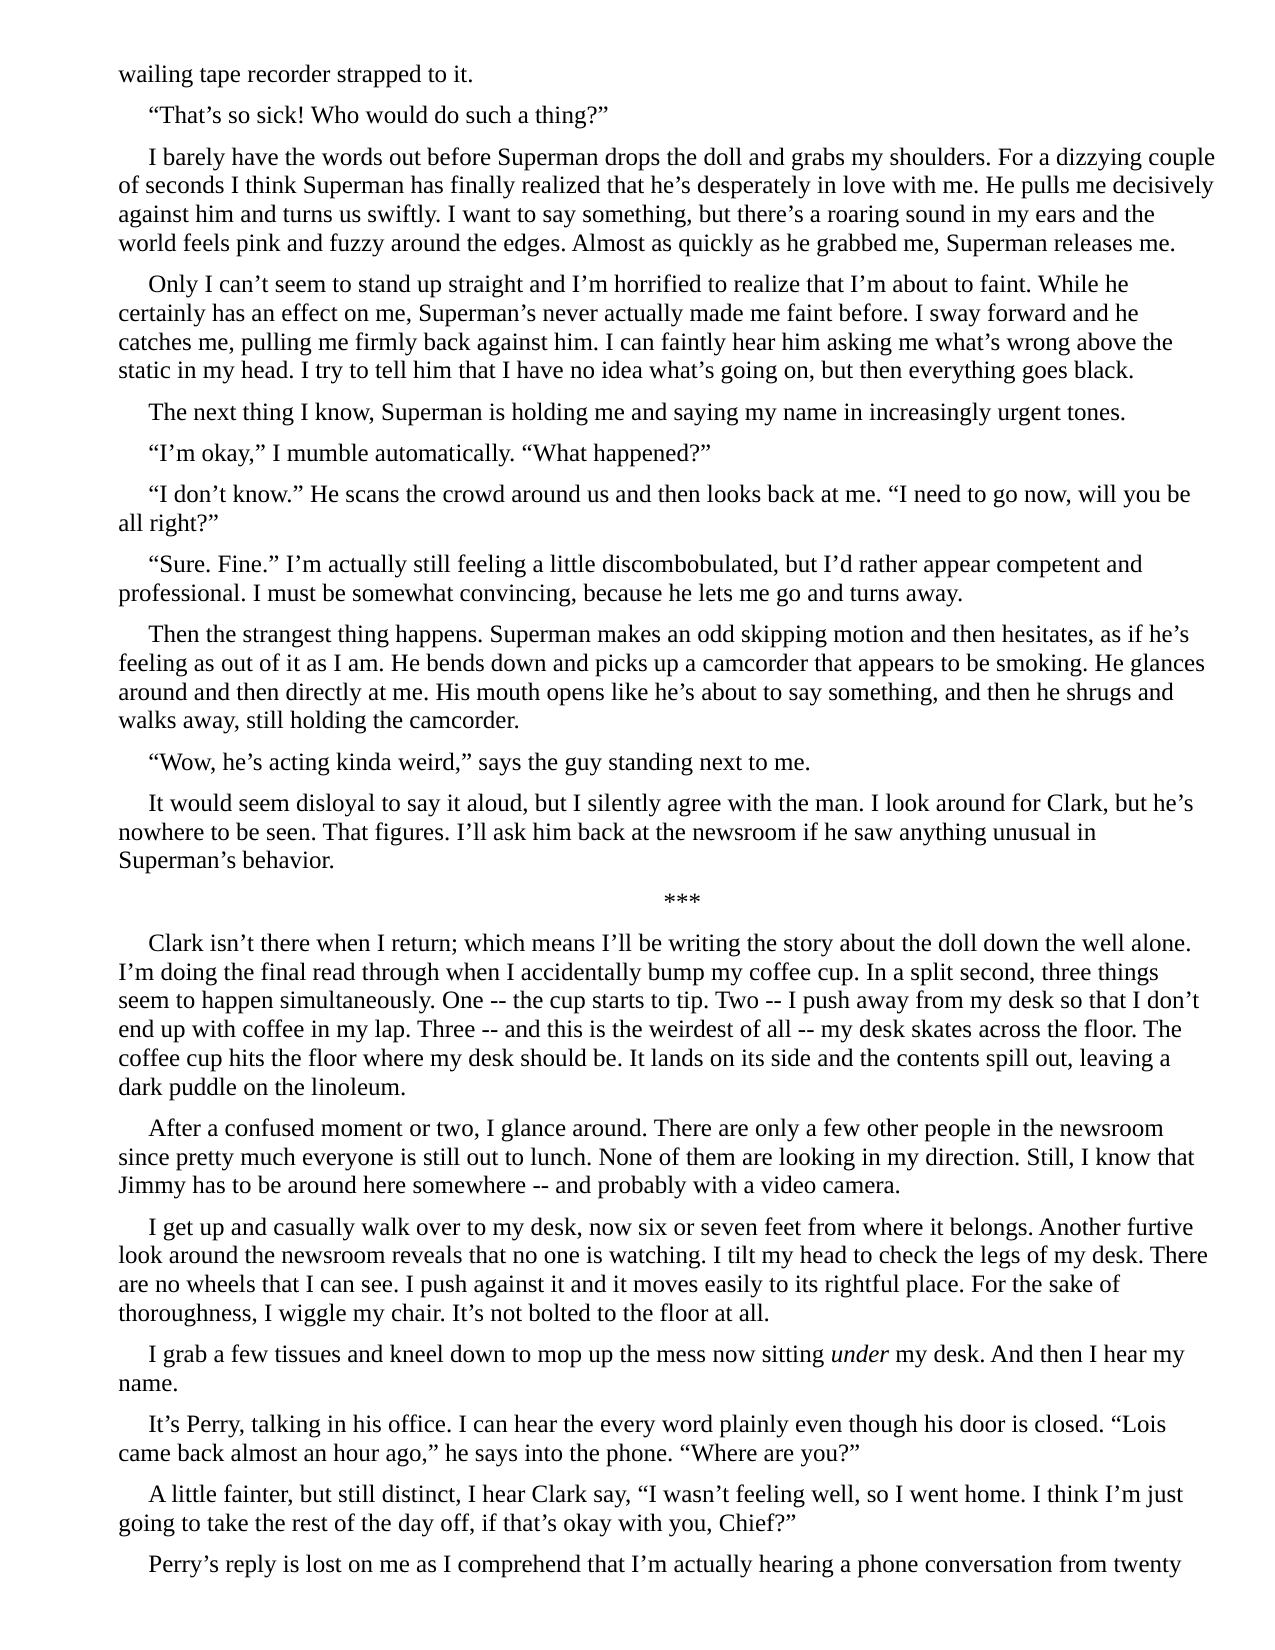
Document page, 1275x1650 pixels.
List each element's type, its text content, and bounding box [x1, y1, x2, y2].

text Only I can’t seem to stand up straight and I’m horrified to realize that I’m about to faint. While he certainly has an effect on me, Superman’s never actually made me faint before. I sway forward and he catches me, pulling me firmly back against him. I can faintly hear him asking me what’s wrong above the static in my head. I try to tell him that I have no idea what’s going on, but then everything goes black. [118, 269, 1216, 384]
text “Wow, he’s acting kinda weird,” says the guy standing next to me. [118, 747, 1216, 775]
text “Sure. Fine.” I’m actually still feeling a little discombobulated, but I’d rather appear competent and professional. I must be somewhat convincing, because he lets me go and turns away. [118, 549, 1216, 607]
text It’s Perry, talking in his office. I can hear the every word plainly even though his door is closed. “Lois came back almost an hour ago,” he says into the phone. “Where are you?” [118, 1409, 1216, 1467]
text wailing tape recorder strapped to it. [118, 59, 1216, 88]
text *** [118, 887, 1216, 915]
text Then the strangest thing happens. Superman makes an odd skipping motion and then hesitates, as if he’s feeling as out of it as I am. He bends down and picks up a camcorder that appears to be smoking. He glances around and then directly at me. His mouth opens like he’s about to say something, and then he shrugs and walks away, still holding the camcorder. [118, 619, 1216, 734]
text Perry’s reply is lost on me as I comprehend that I’m actually hearing a phone conversation from twenty [118, 1549, 1216, 1578]
text I grab a few tissues and kneel down to mop up the mess now sitting under my desk. And then I hear my name. [118, 1339, 1216, 1397]
text Clark isn’t there when I return; which means I’ll be writing the story about the doll down the well alone. I’m doing the final read through when I accidentally bump my coffee cup. In a split second, three things seem to happen simultaneously. One -- the cup starts to tip. Two -- I push away from my desk so that I don’t end up with coffee in my lap. Three -- and this is the weirdest of all -- my desk skates across the floor. The coffee cup hits the floor where my desk should be. It lands on its side and the contents spill out, leaving a dark puddle on the linoleum. [118, 928, 1216, 1100]
text “I don’t know.” He scans the crowd around us and then looks back at me. “I need to go now, will you be all right?” [118, 479, 1216, 537]
text I barely have the words out before Superman drops the doll and grabs my shoulders. For a dizzying couple of seconds I think Superman has finally realized that he’s desperately in love with me. He pulls me decisively against him and turns us swiftly. I want to say something, but there’s a roaring sound in my ears and the world feels pink and fuzzy around the edges. Almost as quickly as he grabbed me, Superman releases me. [118, 142, 1216, 257]
text A little fainter, but still distinct, I hear Clark say, “I wasn’t feeling well, so I went home. I think I’m just going to take the rest of the day off, if that’s okay with you, Chief?” [118, 1479, 1216, 1537]
text I get up and casually walk over to my desk, now six or seven feet from where it belongs. Another furtive look around the newsroom reveals that no one is watching. I tilt my head to check the legs of my desk. There are no wheels that I can see. I push against it and it moves easily to its rightful place. For the sake of thoroughness, I wiggle my chair. It’s not bolted to the floor at all. [118, 1212, 1216, 1327]
text “I’m okay,” I mumble automatically. “What happened?” [118, 438, 1216, 467]
text It would seem disloyal to say it aloud, but I silently agree with the man. I look around for Clark, but he’s nowhere to be seen. That figures. I’ll ask him back at the newsroom if he saw anything unusual in Superman’s behavior. [118, 788, 1216, 874]
text The next thing I know, Superman is holding me and saying my name in increasingly urgent tones. [118, 397, 1216, 425]
text After a confused moment or two, I glance around. There are only a few other people in the newsroom since pretty much everyone is still out to lunch. None of them are looking in my direction. Still, I know that Jimmy has to be around here somewhere -- and probably with a video camera. [118, 1113, 1216, 1199]
text “That’s so sick! Who would do such a thing?” [118, 100, 1216, 129]
